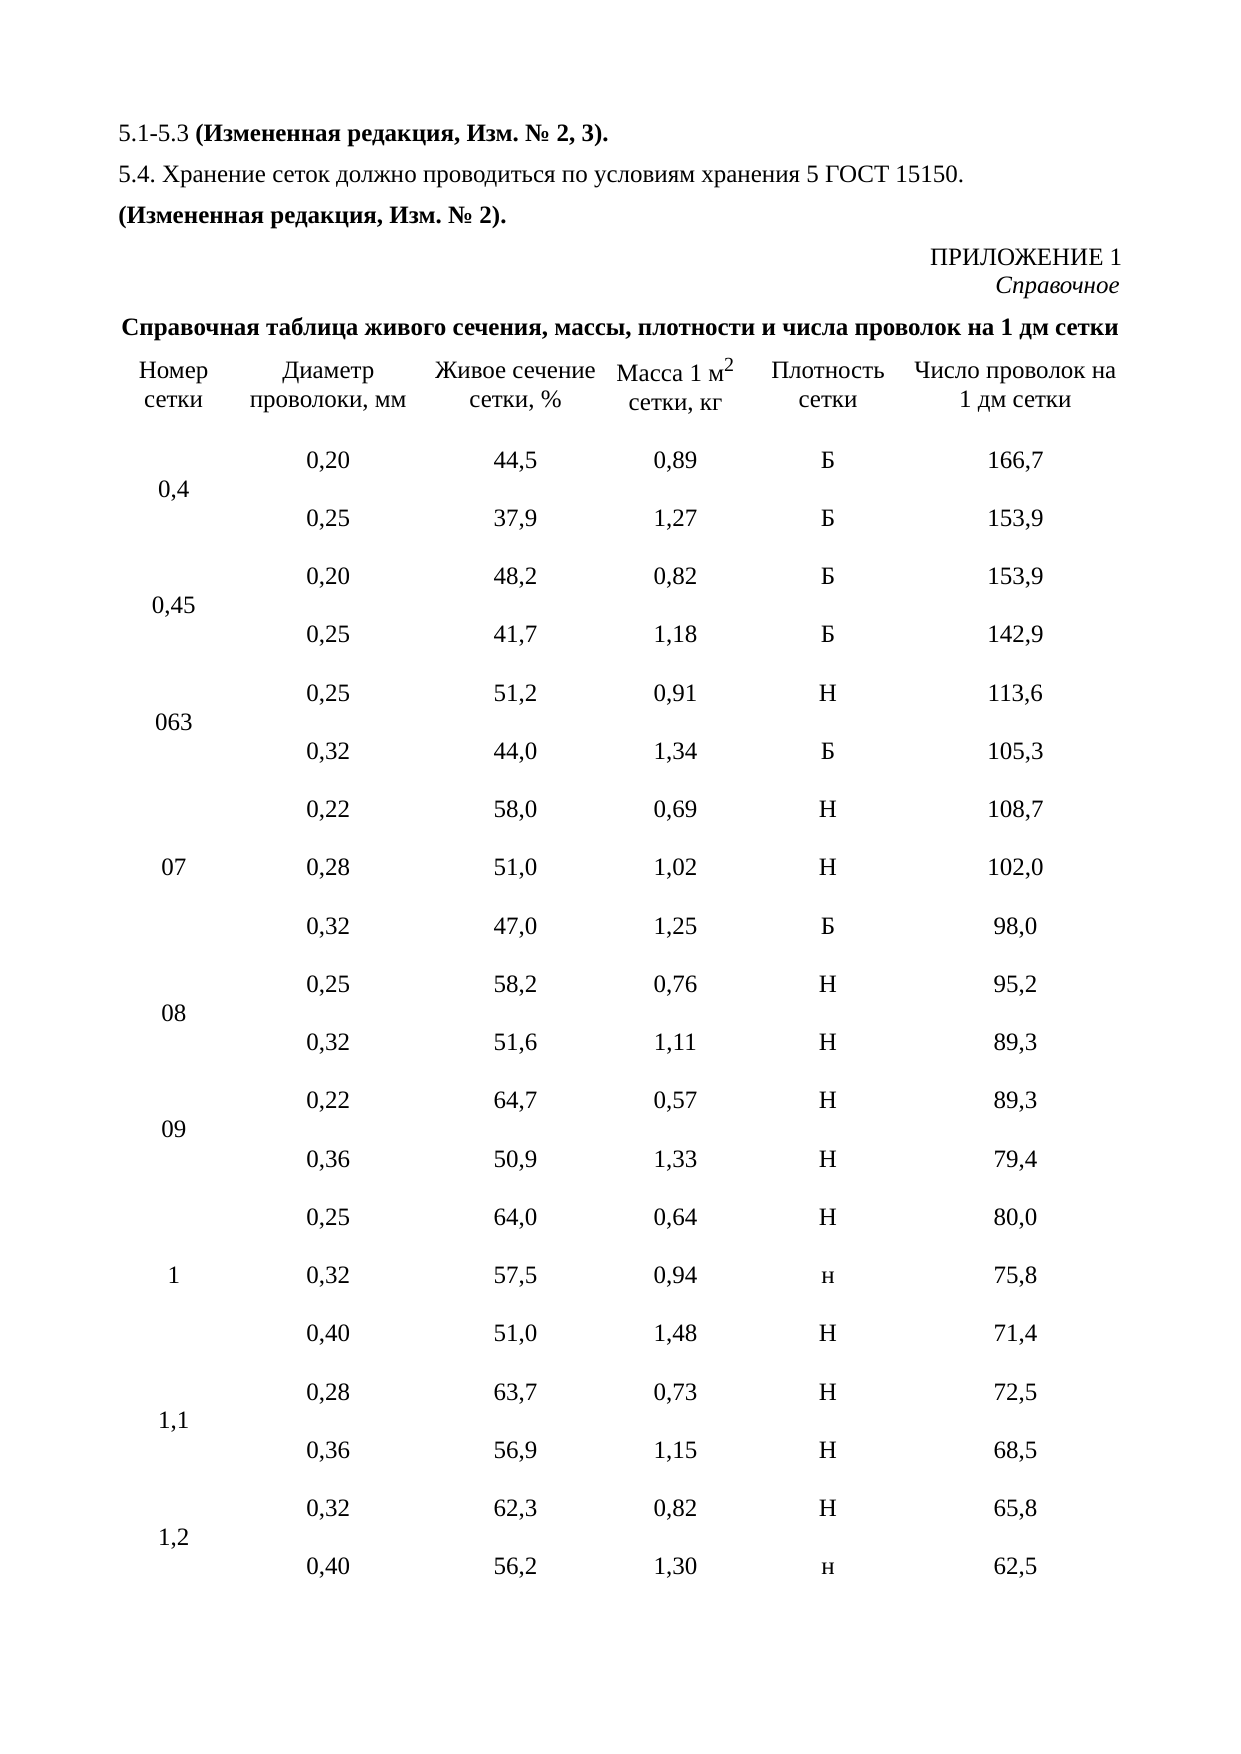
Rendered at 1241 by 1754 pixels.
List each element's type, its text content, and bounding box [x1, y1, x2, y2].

table_cell 0,4 [118, 445, 229, 561]
table_cell Н [747, 969, 908, 1027]
table_cell 80,0 [908, 1202, 1122, 1260]
table_cell 0,91 [603, 678, 747, 736]
table_cell 51,6 [428, 1027, 603, 1085]
table_cell 64,0 [428, 1202, 603, 1260]
table_cell 113,6 [908, 678, 1122, 736]
table_cell 95,2 [908, 969, 1122, 1027]
table_cell 62,3 [428, 1493, 603, 1551]
table_cell 75,8 [908, 1260, 1122, 1318]
table_cell 98,0 [908, 911, 1122, 969]
table_cell Н [747, 1202, 908, 1260]
table_cell 57,5 [428, 1260, 603, 1318]
table_cell 1,33 [603, 1144, 747, 1202]
table_cell 47,0 [428, 911, 603, 969]
table_cell 08 [118, 969, 229, 1085]
text (Измененная редакция, Изм. № 2). [118, 201, 1122, 229]
table_cell 1,15 [603, 1435, 747, 1493]
table_cell Б [747, 503, 908, 561]
table_cell 166,7 [908, 445, 1122, 503]
table_cell 65,8 [908, 1493, 1122, 1551]
table_cell 1,2 [118, 1493, 229, 1609]
table_cell 0,40 [229, 1551, 427, 1609]
table_cell 1,34 [603, 736, 747, 794]
table_cell 62,5 [908, 1551, 1122, 1609]
table_cell 0,20 [229, 445, 427, 503]
table_cell 142,9 [908, 620, 1122, 678]
table_header Масса 1 м2 сетки, кг [603, 353, 747, 445]
table_cell 0,25 [229, 620, 427, 678]
table_cell 50,9 [428, 1144, 603, 1202]
table_cell 0,69 [603, 794, 747, 852]
table_header Диаметр проволоки, мм [229, 353, 427, 445]
table_cell Б [747, 736, 908, 794]
table_cell Н [747, 794, 908, 852]
table_cell 1,1 [118, 1377, 229, 1493]
table_cell 1 [118, 1202, 229, 1377]
table_cell 0,28 [229, 1377, 427, 1435]
table_cell 0,45 [118, 561, 229, 678]
table_cell 09 [118, 1085, 229, 1202]
table_cell 63,7 [428, 1377, 603, 1435]
table_header Номер сетки [118, 353, 229, 445]
table_cell 0,25 [229, 1202, 427, 1260]
table_cell 0,82 [603, 561, 747, 619]
table_cell Н [747, 1318, 908, 1377]
table_cell 1,25 [603, 911, 747, 969]
table_cell Н [747, 1085, 908, 1144]
table_cell 0,20 [229, 561, 427, 619]
table_cell 58,2 [428, 969, 603, 1027]
table_cell 1,11 [603, 1027, 747, 1085]
table_cell 063 [118, 678, 229, 794]
table_cell 0,25 [229, 678, 427, 736]
table_cell 41,7 [428, 620, 603, 678]
table_cell н [747, 1551, 908, 1609]
table_cell 153,9 [908, 503, 1122, 561]
table_cell Н [747, 1144, 908, 1202]
table_cell Н [747, 1377, 908, 1435]
table_cell 1,30 [603, 1551, 747, 1609]
table_cell 1,48 [603, 1318, 747, 1377]
table_cell 0,64 [603, 1202, 747, 1260]
text 5.4. Хранение сеток должно проводиться по условиям хранения 5 ГОСТ 15150. [118, 159, 1122, 188]
table_cell 0,22 [229, 1085, 427, 1144]
table_cell 0,25 [229, 969, 427, 1027]
table_cell Н [747, 678, 908, 736]
table_cell 44,5 [428, 445, 603, 503]
table_cell 0,57 [603, 1085, 747, 1144]
table_cell 1,27 [603, 503, 747, 561]
table_cell 07 [118, 794, 229, 969]
table_cell Б [747, 445, 908, 503]
table_cell 68,5 [908, 1435, 1122, 1493]
table_cell 0,89 [603, 445, 747, 503]
table_cell 56,9 [428, 1435, 603, 1493]
table_cell 56,2 [428, 1551, 603, 1609]
table_header Плотность сетки [747, 353, 908, 445]
table_cell 0,94 [603, 1260, 747, 1318]
table_cell 0,22 [229, 794, 427, 852]
table_cell 37,9 [428, 503, 603, 561]
table_cell Н [747, 1493, 908, 1551]
table_cell 108,7 [908, 794, 1122, 852]
table_cell 0,32 [229, 1260, 427, 1318]
table_cell Н [747, 1027, 908, 1085]
table_header Число проволок на 1 дм сетки [908, 353, 1122, 445]
table_cell 0,76 [603, 969, 747, 1027]
table_cell 0,36 [229, 1144, 427, 1202]
table_cell 89,3 [908, 1027, 1122, 1085]
table_cell 0,32 [229, 1027, 427, 1085]
text 5.1-5.3 (Измененная редакция, Изм. № 2, 3). [118, 118, 1122, 147]
table_cell Н [747, 853, 908, 911]
table_cell 0,82 [603, 1493, 747, 1551]
table_cell 0,73 [603, 1377, 747, 1435]
table_cell 51,2 [428, 678, 603, 736]
table_cell 64,7 [428, 1085, 603, 1144]
table_cell 102,0 [908, 853, 1122, 911]
table_cell 71,4 [908, 1318, 1122, 1377]
table_cell 0,32 [229, 911, 427, 969]
table_cell 72,5 [908, 1377, 1122, 1435]
table_cell 79,4 [908, 1144, 1122, 1202]
table_cell Н [747, 1435, 908, 1493]
table_cell 0,36 [229, 1435, 427, 1493]
table_cell 0,28 [229, 853, 427, 911]
table_cell 153,9 [908, 561, 1122, 619]
table_header Живое сечение сетки, % [428, 353, 603, 445]
table_cell 44,0 [428, 736, 603, 794]
table_cell 51,0 [428, 853, 603, 911]
table_cell 48,2 [428, 561, 603, 619]
table_cell 0,32 [229, 736, 427, 794]
table_cell Б [747, 911, 908, 969]
table_cell 58,0 [428, 794, 603, 852]
table_cell 0,40 [229, 1318, 427, 1377]
table_cell 0,25 [229, 503, 427, 561]
table_cell 89,3 [908, 1085, 1122, 1144]
table_cell 1,18 [603, 620, 747, 678]
table_cell 51,0 [428, 1318, 603, 1377]
text ПРИЛОЖЕНИЕ 1 Справочное [118, 242, 1122, 299]
table_cell 105,3 [908, 736, 1122, 794]
table_cell Б [747, 561, 908, 619]
table_cell 1,02 [603, 853, 747, 911]
table_cell н [747, 1260, 908, 1318]
text Справочная таблица живого сечения, массы, плотности и числа проволок на 1 дм сетки [118, 312, 1122, 341]
table_cell 0,32 [229, 1493, 427, 1551]
table_cell Б [747, 620, 908, 678]
